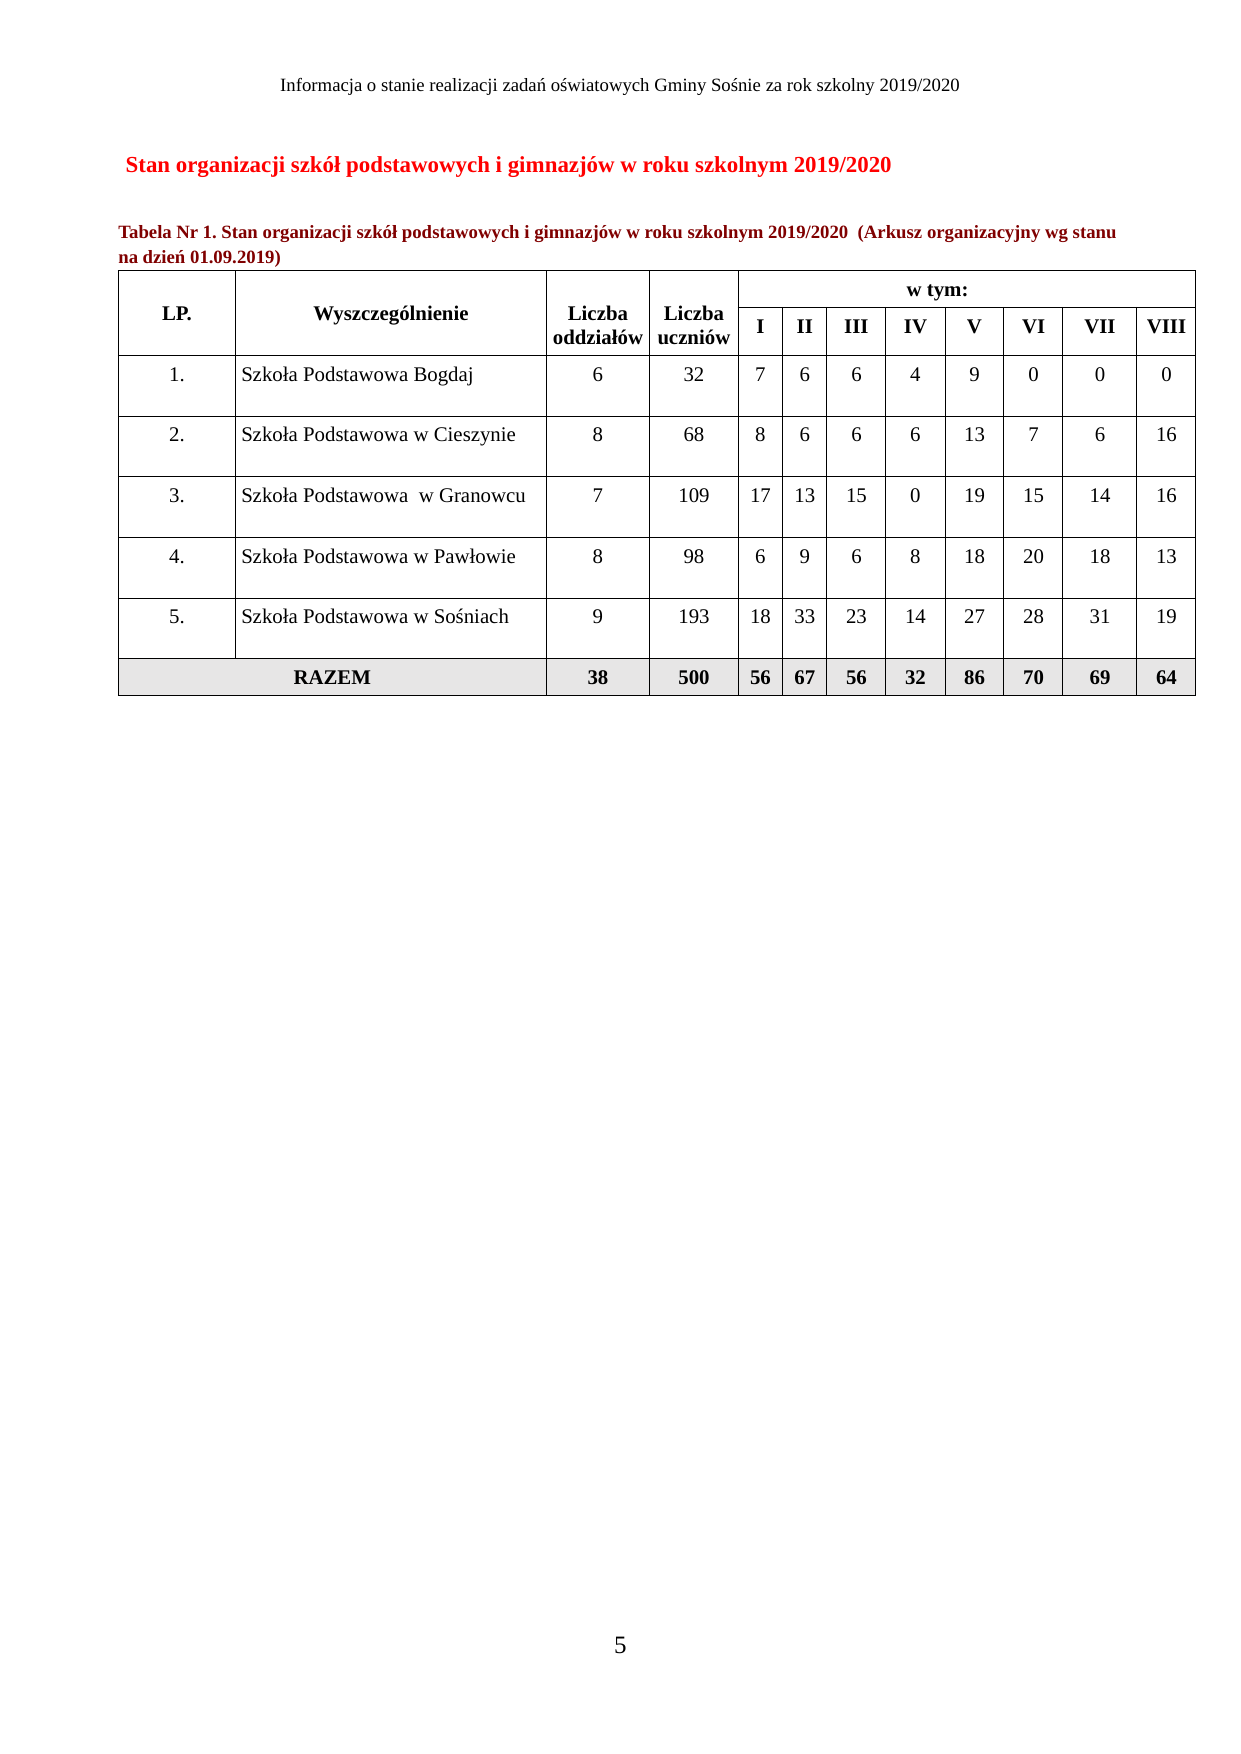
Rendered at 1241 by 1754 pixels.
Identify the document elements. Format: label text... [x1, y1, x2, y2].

table_cell 6 [827, 538, 885, 597]
table_cell 19 [946, 477, 1003, 537]
table_cell 0 [1137, 356, 1195, 416]
table_cell 7 [1004, 417, 1062, 476]
table_cell RAZEM [119, 659, 546, 695]
table_cell 7 [547, 477, 649, 537]
table_cell III [827, 308, 885, 355]
table_cell 15 [1004, 477, 1062, 537]
table_cell 4 [886, 356, 945, 416]
table_cell 14 [1063, 477, 1136, 537]
table_cell 8 [547, 417, 649, 476]
table_cell 31 [1063, 599, 1136, 658]
table_cell V [946, 308, 1003, 355]
table_cell 56 [739, 659, 782, 695]
table_cell 19 [1137, 599, 1195, 658]
table_cell 32 [650, 356, 738, 416]
table_cell 2. [119, 417, 235, 476]
table_cell 4. [119, 538, 235, 597]
table_cell 9 [547, 599, 649, 658]
table_cell 38 [547, 659, 649, 695]
text Stan organizacji szkół podstawowych i gimnazjów w roku szkolnym 2019/2020 [118, 146, 1122, 179]
table_cell 9 [783, 538, 826, 597]
table_cell 18 [739, 599, 782, 658]
table_cell Szkoła Podstawowa Bogdaj [236, 356, 546, 416]
table_cell 14 [886, 599, 945, 658]
table_cell 0 [886, 477, 945, 537]
table_cell 6 [886, 417, 945, 476]
table_cell 70 [1004, 659, 1062, 695]
table_cell 18 [1063, 538, 1136, 597]
table_cell Szkoła Podstawowa w Cieszynie [236, 417, 546, 476]
table_cell 109 [650, 477, 738, 537]
table_header Wyszczególnienie [236, 271, 546, 355]
table_cell 16 [1137, 417, 1195, 476]
table_cell 23 [827, 599, 885, 658]
table_cell Szkoła Podstawowa w Granowcu [236, 477, 546, 537]
table_cell 5. [119, 599, 235, 658]
table_cell 15 [827, 477, 885, 537]
table_cell 7 [739, 356, 782, 416]
table_cell 9 [946, 356, 1003, 416]
table_cell 6 [1063, 417, 1136, 476]
table_cell 6 [783, 356, 826, 416]
table_cell 6 [827, 417, 885, 476]
table_cell 28 [1004, 599, 1062, 658]
table_cell 17 [739, 477, 782, 537]
table_header w tym: [739, 271, 1137, 307]
table_cell 56 [827, 659, 885, 695]
table_cell 13 [783, 477, 826, 537]
table_cell VI [1004, 308, 1062, 355]
table_cell 18 [946, 538, 1003, 597]
table_cell 6 [547, 356, 649, 416]
table_cell 69 [1063, 659, 1136, 695]
table_cell IV [886, 308, 945, 355]
table_cell 68 [650, 417, 738, 476]
table_cell 193 [650, 599, 738, 658]
table_cell 16 [1137, 477, 1195, 537]
text Tabela Nr 1. Stan organizacji szkół podstawowych i gimnazjów w roku szkolnym 2019/2020 (Arkusz organizacyjny wg stanu na dzień 01.09.2019) [118, 221, 1122, 267]
table_cell Szkoła Podstawowa w Pawłowie [236, 538, 546, 597]
table_cell 6 [827, 356, 885, 416]
table_cell 6 [739, 538, 782, 597]
table_cell VIII [1137, 308, 1195, 355]
table_cell 32 [886, 659, 945, 695]
table_cell 13 [946, 417, 1003, 476]
table_header Liczba uczniów [650, 271, 738, 355]
table_cell 1. [119, 356, 235, 416]
table_cell 8 [547, 538, 649, 597]
table_cell 0 [1063, 356, 1136, 416]
table_cell II [783, 308, 826, 355]
table_cell 8 [739, 417, 782, 476]
table_cell 20 [1004, 538, 1062, 597]
table_cell I [739, 308, 782, 355]
table_cell 3. [119, 477, 235, 537]
table_cell 27 [946, 599, 1003, 658]
table_cell 500 [650, 659, 738, 695]
table_cell Szkoła Podstawowa w Sośniach [236, 599, 546, 658]
table_cell VII [1063, 308, 1136, 355]
table_cell 13 [1137, 538, 1195, 597]
table_header LP. [119, 271, 235, 355]
table_cell 6 [783, 417, 826, 476]
table_cell 8 [886, 538, 945, 597]
table_header [1137, 271, 1195, 307]
table_header Liczba oddziałów [547, 271, 649, 355]
table_cell 64 [1137, 659, 1195, 695]
table_cell 98 [650, 538, 738, 597]
table_cell 33 [783, 599, 826, 658]
table_cell 86 [946, 659, 1003, 695]
table_cell 67 [783, 659, 826, 695]
table_cell 0 [1004, 356, 1062, 416]
